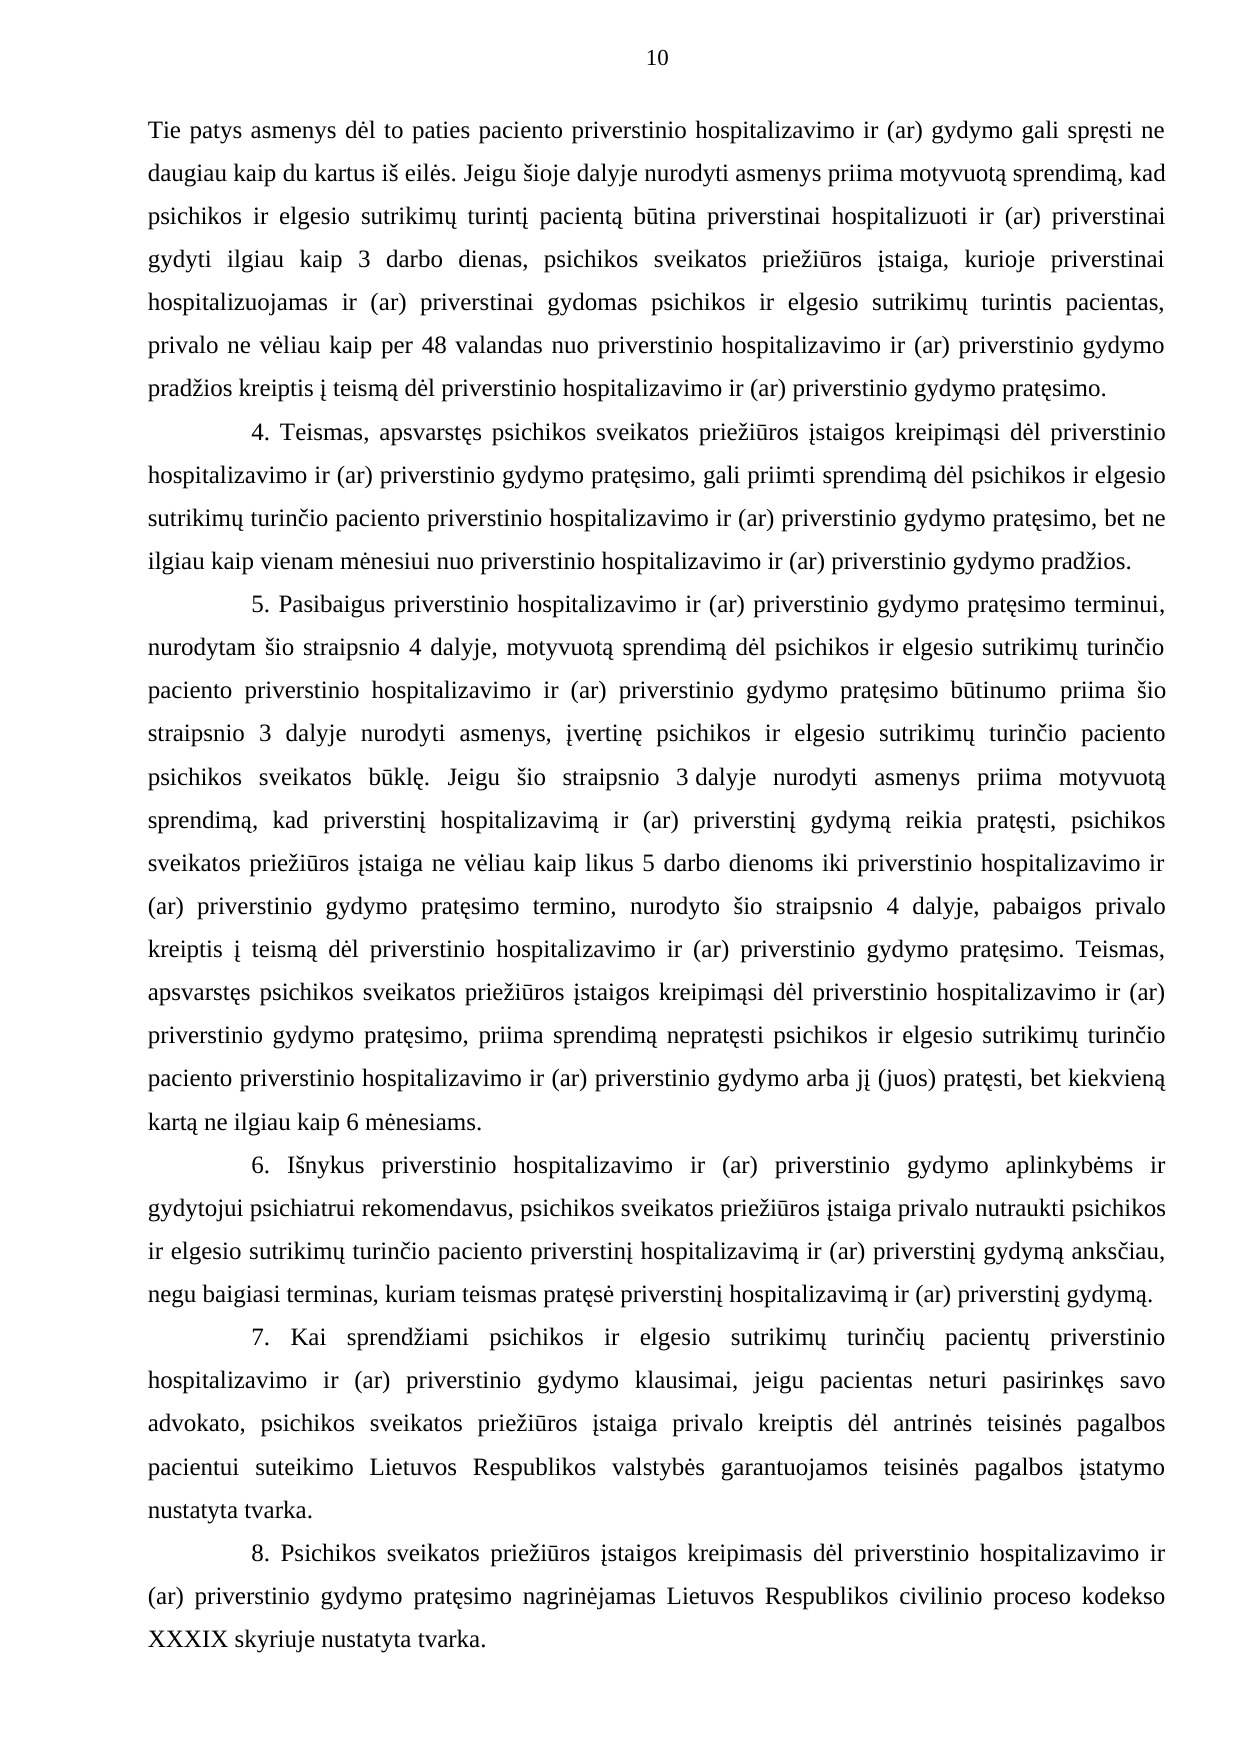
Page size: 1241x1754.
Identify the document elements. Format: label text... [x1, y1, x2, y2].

text 7. Kai sprendžiami psichikos ir elgesio sutrikimų turinčių pacientų priverstinio hospitalizavimo ir (ar) priverstinio gydymo klausimai, jeigu pacientas neturi pasirinkęs savo advokato, psichikos sveikatos priežiūros įstaiga privalo kreiptis dėl antrinės teisinės pagalbos pacientui suteikimo Lietuvos Respublikos valstybės garantuojamos teisinės pagalbos įstatymo nustatyta tvarka. [148, 1322, 1166, 1523]
text Tie patys asmenys dėl to paties paciento priverstinio hospitalizavimo ir (ar) gydymo gali spręsti ne daugiau kaip du kartus iš eilės. Jeigu šioje dalyje nurodyti asmenys priima motyvuotą sprendimą, kad psichikos ir elgesio sutrikimų turintį pacientą būtina priverstinai hospitalizuoti ir (ar) priverstinai gydyti ilgiau kaip 3 darbo dienas, psichikos sveikatos priežiūros įstaiga, kurioje priverstinai hospitalizuojamas ir (ar) priverstinai gydomas psichikos ir elgesio sutrikimų turintis pacientas, privalo ne vėliau kaip per 48 valandas nuo priverstinio hospitalizavimo ir (ar) priverstinio gydymo pradžios kreiptis į teismą dėl priverstinio hospitalizavimo ir (ar) priverstinio gydymo pratęsimo. [148, 115, 1166, 402]
text 8. Psichikos sveikatos priežiūros įstaigos kreipimasis dėl priverstinio hospitalizavimo ir (ar) priverstinio gydymo pratęsimo nagrinėjamas Lietuvos Respublikos civilinio proceso kodekso XXXIX skyriuje nustatyta tvarka. [148, 1538, 1166, 1653]
text 4. Teismas, apsvarstęs psichikos sveikatos priežiūros įstaigos kreipimąsi dėl priverstinio hospitalizavimo ir (ar) priverstinio gydymo pratęsimo, gali priimti sprendimą dėl psichikos ir elgesio sutrikimų turinčio paciento priverstinio hospitalizavimo ir (ar) priverstinio gydymo pratęsimo, bet ne ilgiau kaip vienam mėnesiui nuo priverstinio hospitalizavimo ir (ar) priverstinio gydymo pradžios. [148, 417, 1167, 575]
text 6. Išnykus priverstinio hospitalizavimo ir (ar) priverstinio gydymo aplinkybėms ir gydytojui psichiatrui rekomendavus, psichikos sveikatos priežiūros įstaiga privalo nutraukti psichikos ir elgesio sutrikimų turinčio paciento priverstinį hospitalizavimą ir (ar) priverstinį gydymą anksčiau, negu baigiasi terminas, kuriam teismas pratęsė priverstinį hospitalizavimą ir (ar) priverstinį gydymą. [148, 1150, 1166, 1308]
text 5. Pasibaigus priverstinio hospitalizavimo ir (ar) priverstinio gydymo pratęsimo terminui, nurodytam šio straipsnio 4 dalyje, motyvuotą sprendimą dėl psichikos ir elgesio sutrikimų turinčio paciento priverstinio hospitalizavimo ir (ar) priverstinio gydymo pratęsimo būtinumo priima šio straipsnio 3 dalyje nurodyti asmenys, įvertinę psichikos ir elgesio sutrikimų turinčio paciento psichikos sveikatos būklę. Jeigu šio straipsnio 3 dalyje nurodyti asmenys priima motyvuotą sprendimą, kad priverstinį hospitalizavimą ir (ar) priverstinį gydymą reikia pratęsti, psichikos sveikatos priežiūros įstaiga ne vėliau kaip likus 5 darbo dienoms iki priverstinio hospitalizavimo ir (ar) priverstinio gydymo pratęsimo termino, nurodyto šio straipsnio 4 dalyje, pabaigos privalo kreiptis į teismą dėl priverstinio hospitalizavimo ir (ar) priverstinio gydymo pratęsimo. Teismas, apsvarstęs psichikos sveikatos priežiūros įstaigos kreipimąsi dėl priverstinio hospitalizavimo ir (ar) priverstinio gydymo pratęsimo, priima sprendimą nepratęsti psichikos ir elgesio sutrikimų turinčio paciento priverstinio hospitalizavimo ir (ar) priverstinio gydymo arba jį (juos) pratęsti, bet kiekvieną kartą ne ilgiau kaip 6 mėnesiams. [148, 589, 1166, 1135]
